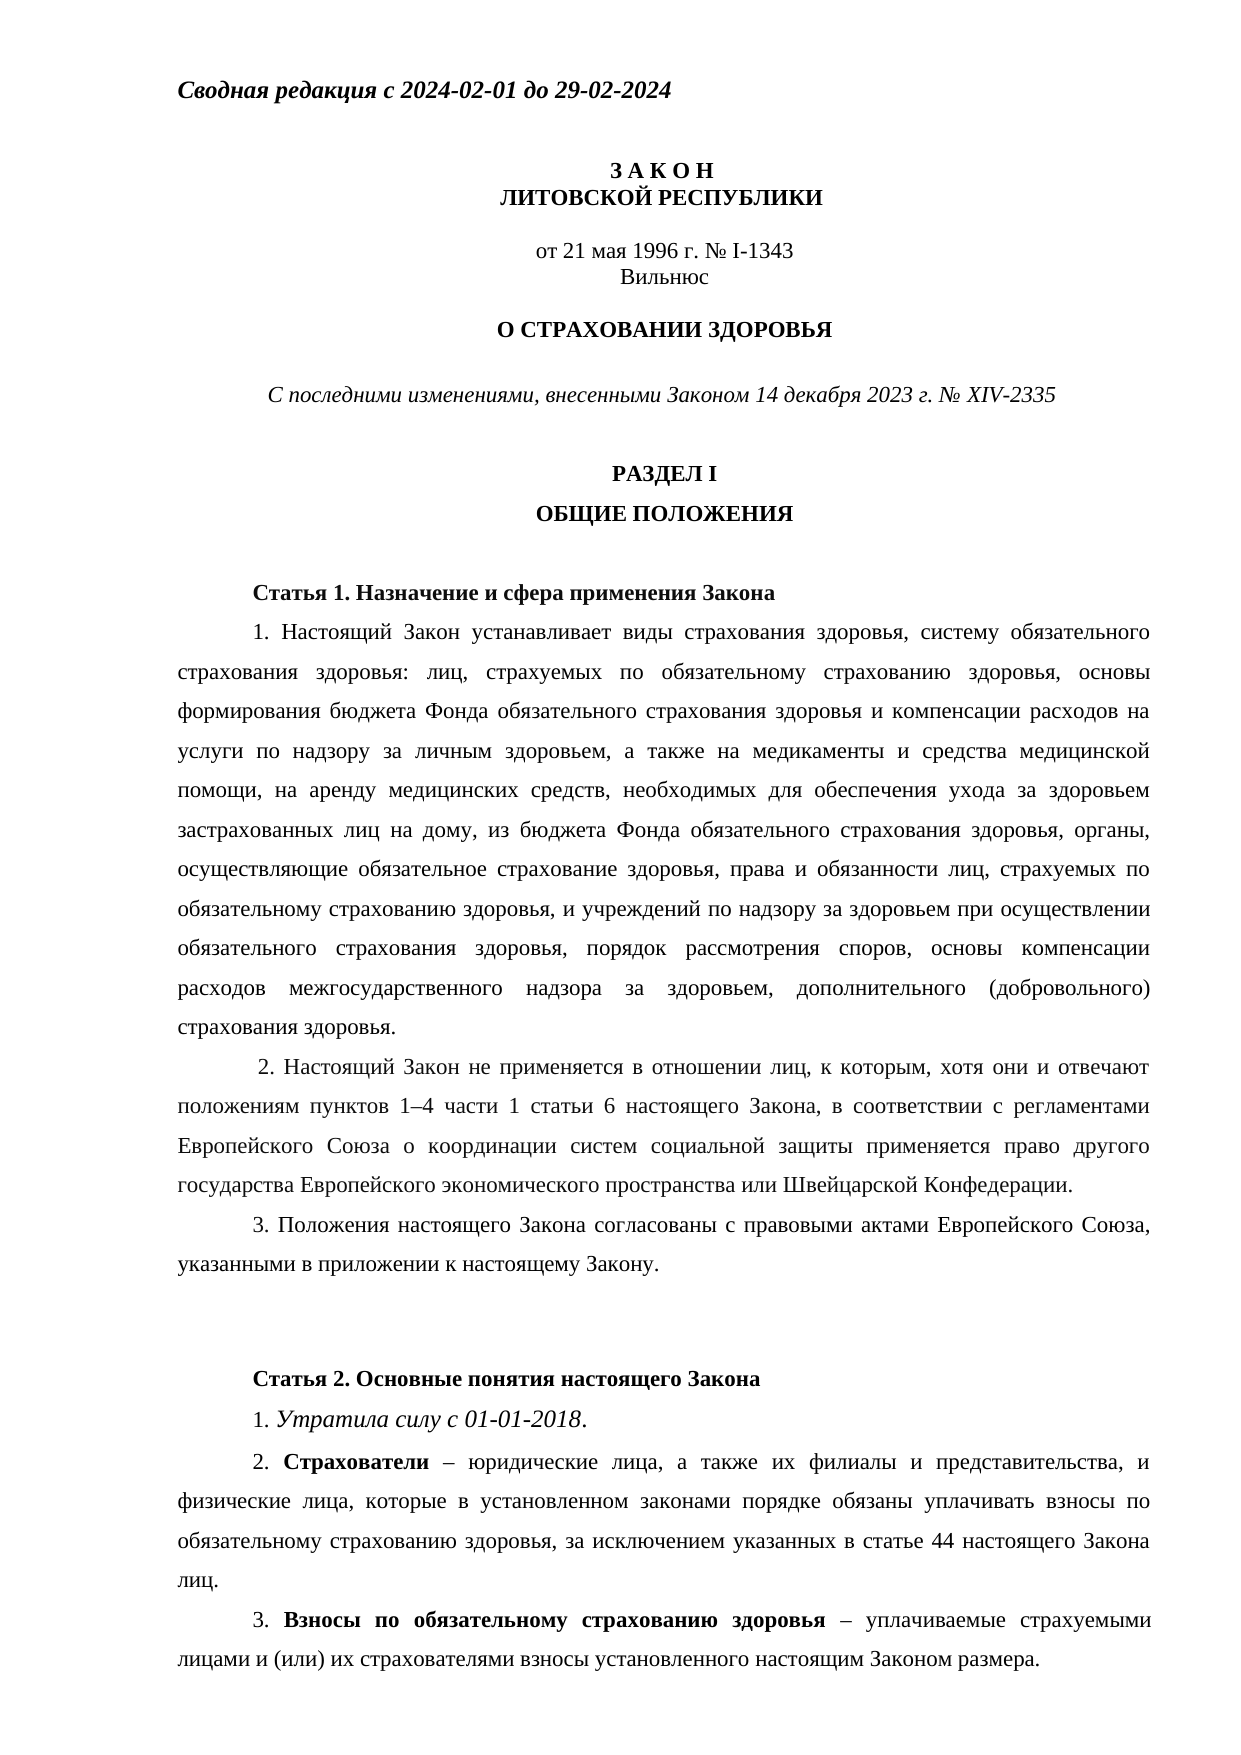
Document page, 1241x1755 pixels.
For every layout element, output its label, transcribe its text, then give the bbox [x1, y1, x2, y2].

text ОБЩИЕ ПОЛОЖЕНИЯ [177, 500, 1152, 526]
text 1. Утратила силу с 01-01-2018. [177, 1404, 1152, 1433]
text C последними изменениями, внесенными Законом 14 декабря 2023 г. № XIV-2335 [177, 382, 1152, 408]
text Вильнюс [177, 263, 1152, 289]
text 1. Настоящий Закон устанавливает виды страхования здоровья, систему обязательного страхования здоровья: лиц, страхуемых по обязательному страхованию здоровья, основы формирования бюджета Фонда обязательного страхования здоровья и компенсации расходов на услуги по надзору за личным здоровьем, а также на медикаменты и средства медицинской помощи, на аренду медицинских средств, необходимых для обеспечения ухода за здоровьем застрахованных лиц на дому, из бюджета Фонда обязательного страхования здоровья, органы, осуществляющие обязательное страхование здоровья, права и обязанности лиц, страхуемых по обязательному страхованию здоровья, и учреждений по надзору за здоровьем при осуществлении обязательного страхования здоровья, порядок рассмотрения споров, основы компенсации расходов межгосударственного надзора за здоровьем, дополнительного (добровольного) страхования здоровья. [177, 618, 1152, 1039]
text Статья 2. Основные понятия настоящего Закона [177, 1365, 1152, 1391]
text Статья 1. Назначение и сфера применения Закона [177, 579, 1152, 605]
text О СТРАХОВАНИИ ЗДОРОВЬЯ [177, 316, 1152, 342]
text ЛИТОВСКОЙ РЕСПУБЛИКИ [177, 184, 1152, 210]
text З А К О Н [177, 158, 1152, 184]
text 2. Страхователи – юридические лица, а также их филиалы и представительства, и физические лица, которые в установленном законами порядке обязаны уплачивать взносы по обязательному страхованию здоровья, за исключением указанных в статье 44 настоящего Закона лиц. [177, 1448, 1152, 1592]
text 3. Положения настоящего Закона согласованы с правовыми актами Европейского Союза, указанными в приложении к настоящему Закону. [177, 1211, 1152, 1276]
text РАЗДЕЛ I [177, 461, 1152, 487]
text от 21 мая 1996 г. № I-1343 [177, 237, 1152, 263]
text Сводная редакция с 2024-02-01 до 29-02-2024 [177, 75, 1152, 104]
text 3. Взносы по обязательному страхованию здоровья – уплачиваемые страхуемыми лицами и (или) их страхователями взносы установленного настоящим Законом размера. [177, 1606, 1152, 1671]
text 2. Настоящий Закон не применяется в отношении лиц, к которым, хотя они и отвечают положениям пунктов 1–4 части 1 статьи 6 настоящего Закона, в соответствии с регламентами Европейского Союза о координации систем социальной защиты применяется право другого государства Европейского экономического пространства или Швейцарской Конфедерации. [177, 1053, 1152, 1197]
